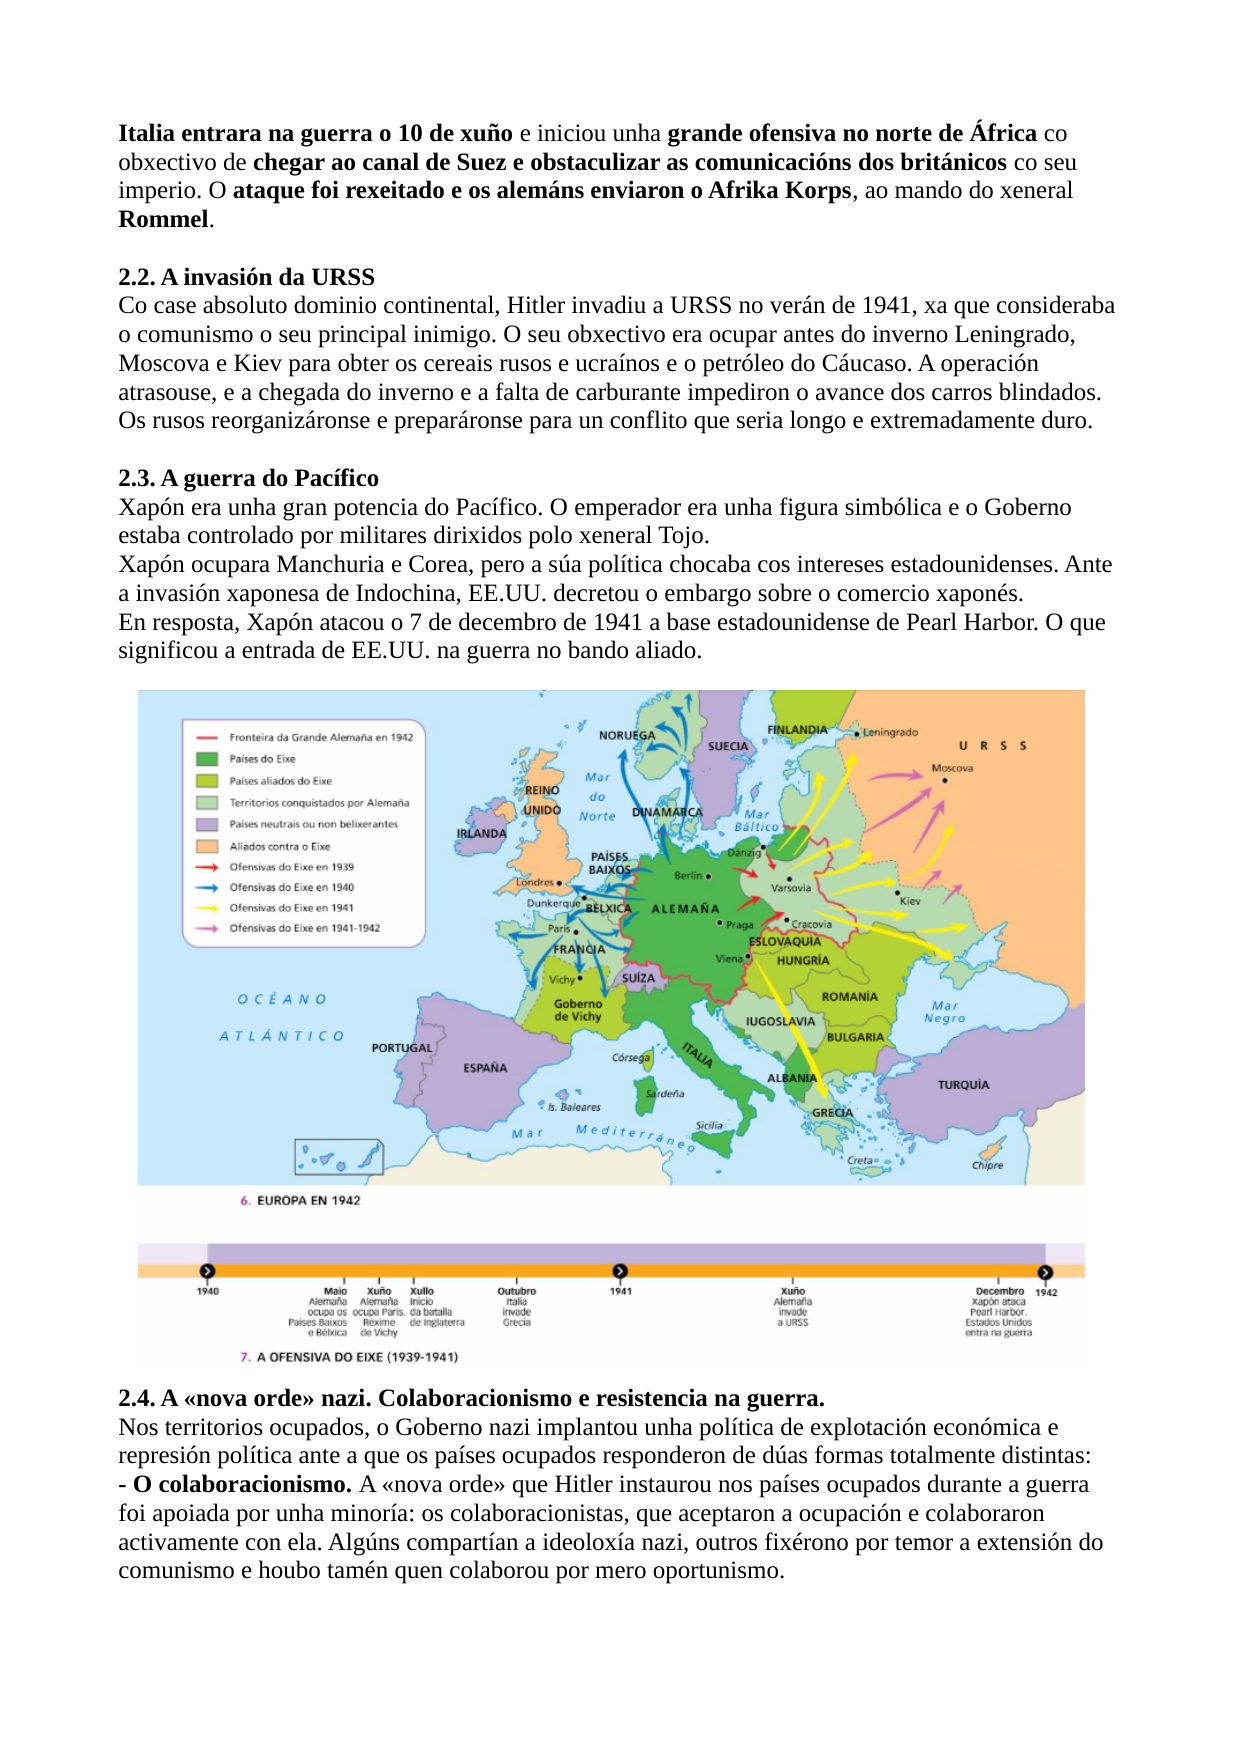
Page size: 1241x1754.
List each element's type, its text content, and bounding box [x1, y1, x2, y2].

text En resposta, Xapón atacou o 7 de decembro de 1941 a base estadounidense de Pearl Harbor. O que significou a entrada de EE.UU. na guerra no bando aliado. [118, 607, 1122, 664]
text Co case absoluto dominio continental, Hitler invadiu a URSS no verán de 1941, xa que consideraba o comunismo o seu principal inimigo. O seu obxectivo era ocupar antes do inverno Leningrado, Moscova e Kiev para obter os cereais rusos e ucraínos e o petróleo do Cáucaso. A operación atrasouse, e a chegada do inverno e a falta de carburante impediron o avance dos carros blindados. Os rusos reorganizáronse e preparáronse para un conflito que seria longo e extremadamente duro. [118, 291, 1122, 434]
text 2.3. A guerra do Pacífico [118, 463, 1122, 492]
text 2.2. A invasión da URSS [118, 262, 1122, 291]
text Nos territorios ocupados, o Goberno nazi implantou unha política de explotación económica e represión política ante a que os países ocupados responderon de dúas formas totalmente distintas: [118, 1412, 1122, 1469]
text Italia entrara na guerra o 10 de xuño e iniciou unha grande ofensiva no norte de África co obxectivo de chegar ao canal de Suez e obstaculizar as comunicacións dos británicos co seu imperio. O ataque foi rexeitado e os alemáns enviaron o Afrika Korps, ao mando do xeneral Rommel. [118, 118, 1122, 233]
text - O colaboracionismo. A «nova orde» que Hitler instaurou nos países ocupados durante a guerra foi apoiada por unha minoría: os colaboracionistas, que aceptaron a ocupación e colaboraron activamente con ela. Algúns compartían a ideoloxía nazi, outros fixérono por temor a extensión do comunismo e houbo tamén quen colaborou por mero oportunismo. [118, 1469, 1122, 1584]
text 2.4. A «nova orde» nazi. Colaboracionismo e resistencia na guerra. [118, 1383, 1122, 1412]
text Xapón era unha gran potencia do Pacífico. O emperador era unha figura simbólica e o Goberno estaba controlado por militares dirixidos polo xeneral Tojo. [118, 492, 1122, 549]
text Xapón ocupara Manchuria e Corea, pero a súa política chocaba cos intereses estadounidenses. Ante a invasión xaponesa de Indochina, EE.UU. decretou o embargo sobre o comercio xaponés. [118, 549, 1122, 607]
